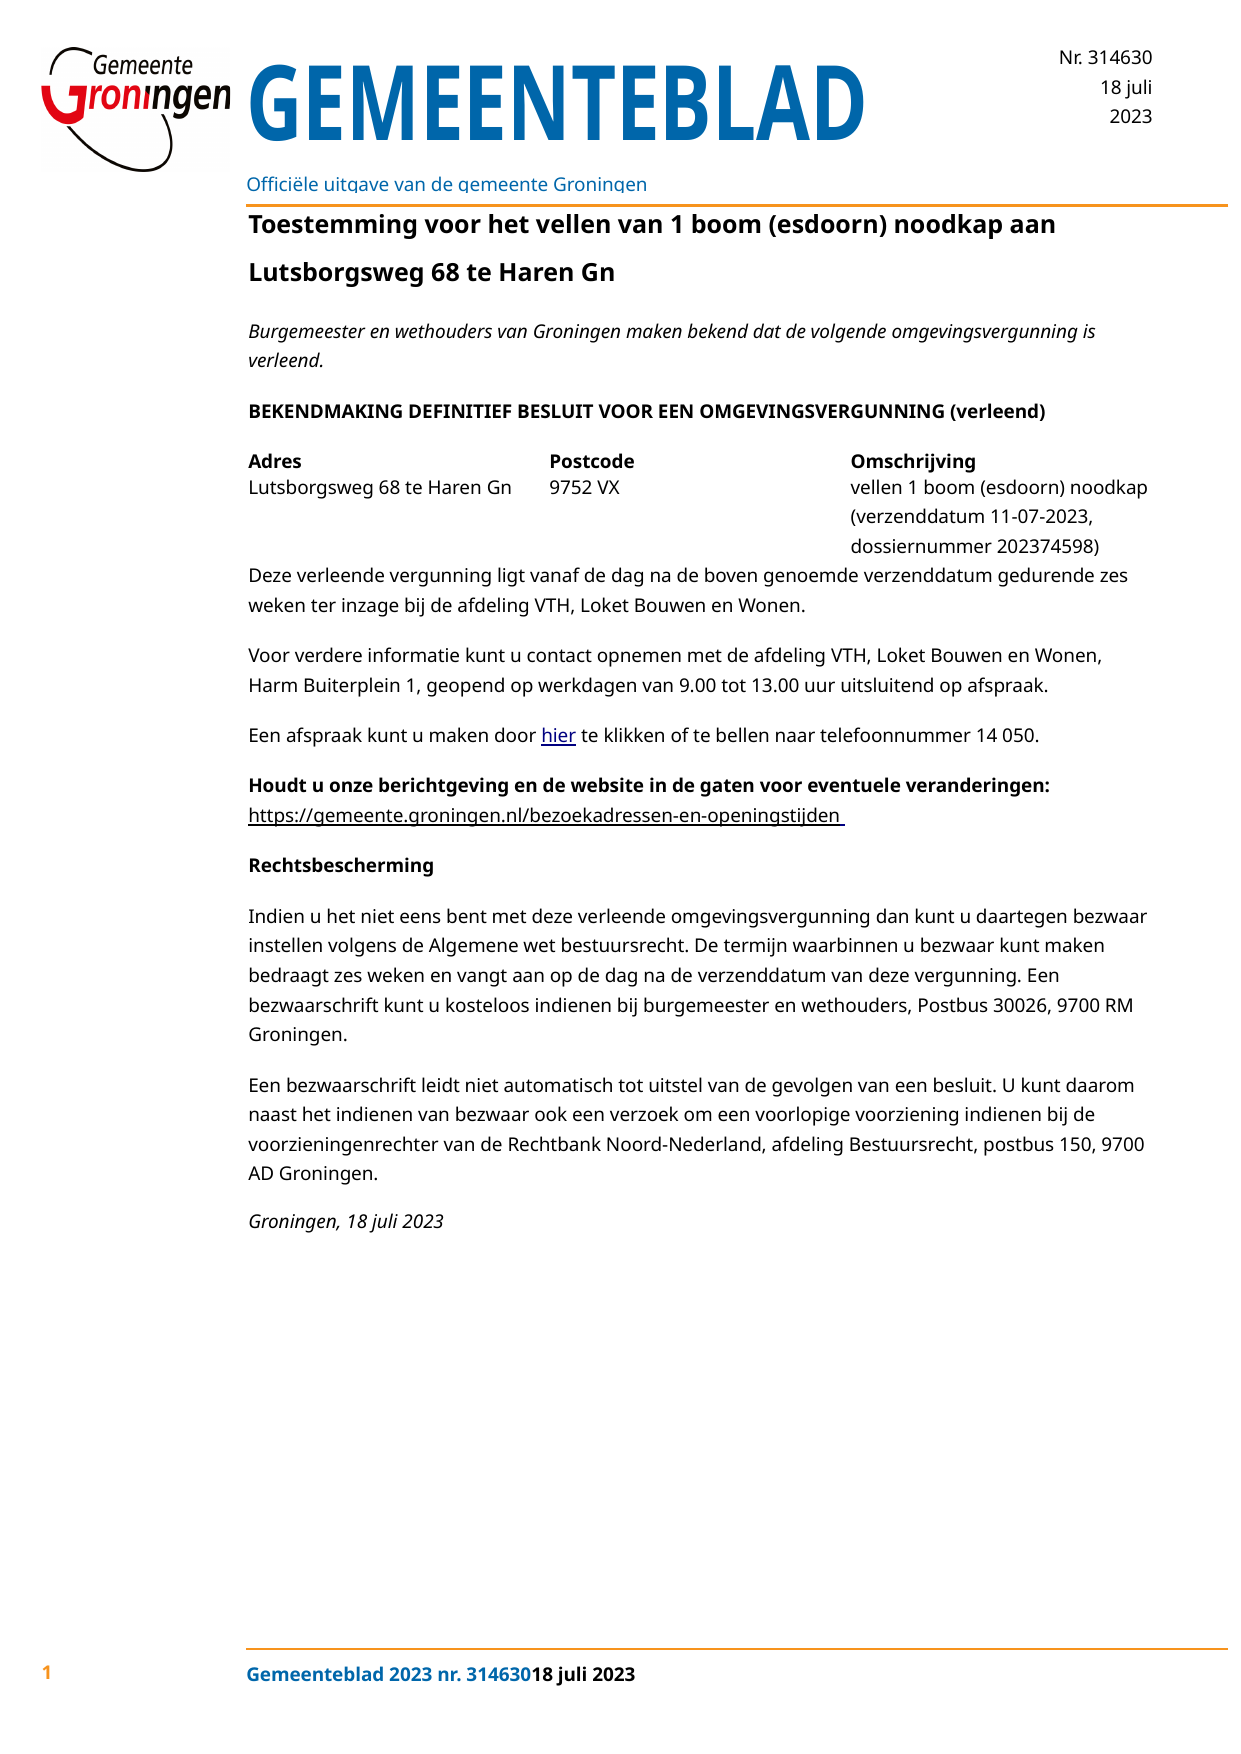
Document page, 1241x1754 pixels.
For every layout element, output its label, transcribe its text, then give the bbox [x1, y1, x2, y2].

text BEKENDMAKING DEFINITIEF BESLUIT VOOR EEN OMGEVINGSVERGUNNING (verleend) [248, 398, 1152, 424]
table_header Postcode [549, 449, 850, 474]
text Burgemeester en wethouders van Groningen maken bekend dat de volgende omgevingsvergunning is verleend. [248, 318, 1152, 373]
picture [41, 47, 231, 172]
text Indien u het niet eens bent met deze verleende omgevingsvergunning dan kunt u daartegen bezwaar instellen volgens de Algemene wet bestuursrecht. De termijn waarbinnen u bezwaar kunt maken bedraagt zes weken en vangt aan op de dag na de verzenddatum van deze vergunning. Een bezwaarschrift kunt u kosteloos indienen bij burgemeester en wethouders, Postbus 30026, 9700 RM Groningen. [248, 903, 1152, 1047]
text Groningen, 18 juli 2023 [248, 1208, 1152, 1234]
text Voor verdere informatie kunt u contact opnemen met de afdeling VTH, Loket Bouwen en Wonen, Harm Buiterplein 1, geopend op werkdagen van 9.00 tot 13.00 uur uitsluitend op afspraak. [248, 642, 1152, 698]
table_header Omschrijving [850, 449, 1152, 474]
text Deze verleende vergunning ligt vanaf de dag na de boven genoemde verzenddatum gedurende zes weken ter inzage bij de afdeling VTH, Loket Bouwen en Wonen. [248, 562, 1152, 618]
text Rechtsbescherming [248, 853, 1152, 878]
text Toestemming voor het vellen van 1 boom (esdoorn) noodkap aan Lutsborgsweg 68 te Haren Gn [248, 207, 1152, 288]
text Houdt u onze berichtgeving en de website in de gaten voor eventuele veranderingen: https://gemeente.groningen.nl/bezoekadressen-en-openingstijden [248, 773, 1152, 828]
table_cell vellen 1 boom (esdoorn) noodkap (verzenddatum 11-07-2023, dossiernummer 202374598) [850, 474, 1152, 559]
table_header Adres [248, 449, 549, 474]
table_cell Lutsborgsweg 68 te Haren Gn [248, 474, 549, 559]
text Een bezwaarschrift leidt niet automatisch tot uitstel van de gevolgen van een besluit. U kunt daarom naast het indienen van bezwaar ook een verzoek om een voorlopige voorziening indienen bij de voorzieningenrechter van de Rechtbank Noord-Nederland, afdeling Bestuursrecht, postbus 150, 9700 AD Groningen. [248, 1072, 1152, 1186]
text Een afspraak kunt u maken door hier te klikken of te bellen naar telefoonnummer 14 050. [248, 722, 1152, 748]
table_cell 9752 VX [549, 474, 850, 559]
